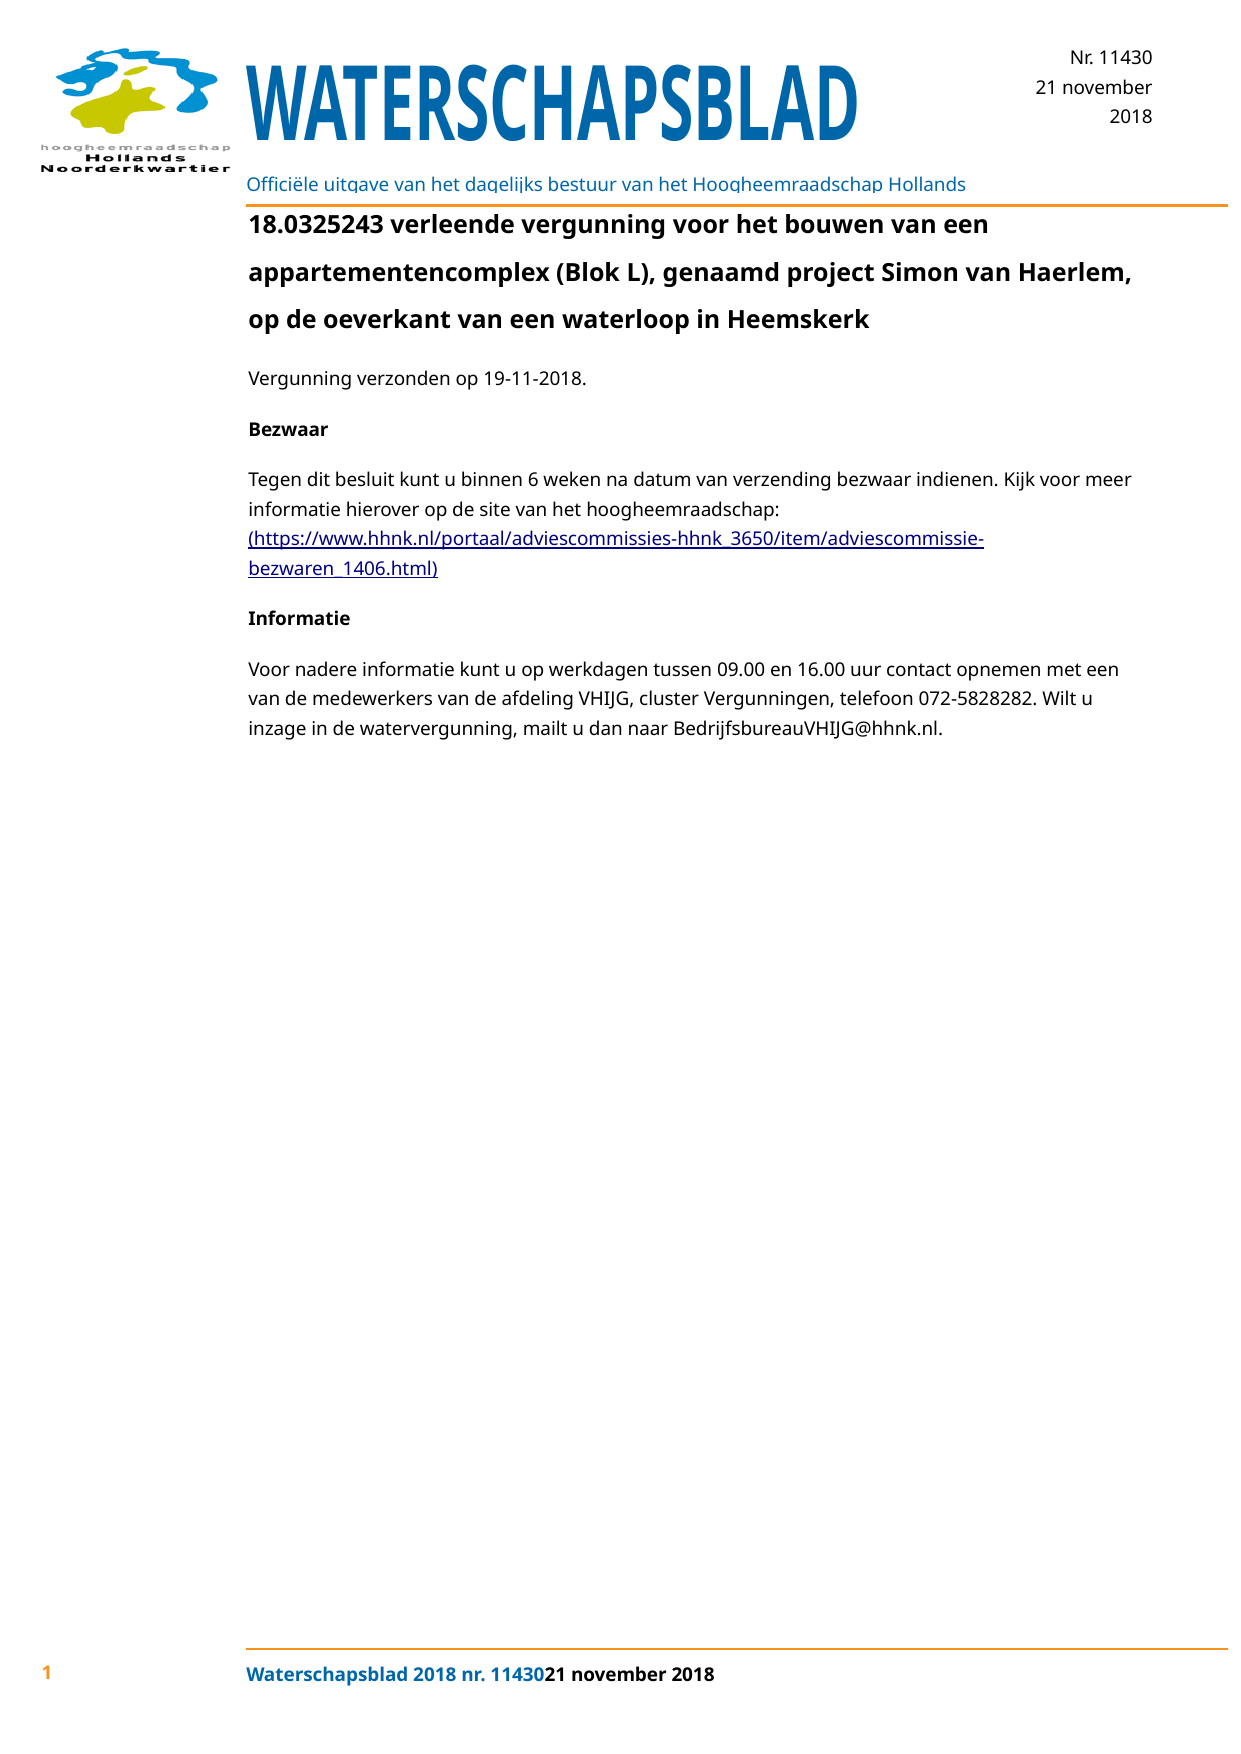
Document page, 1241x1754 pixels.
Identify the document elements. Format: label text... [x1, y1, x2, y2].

picture [41, 47, 231, 172]
text Voor nadere informatie kunt u op werkdagen tussen 09.00 en 16.00 uur contact opnemen met een van de medewerkers van de afdeling VHIJG, cluster Vergunningen, telefoon 072-5828282. Wilt u inzage in de watervergunning, mailt u dan naar BedrijfsbureauVHIJG@hhnk.nl. [248, 656, 1152, 741]
text 18.0325243 verleende vergunning voor het bouwen van een appartementencomplex (Blok L), genaamd project Simon van Haerlem, op de oeverkant van een waterloop in Heemskerk [248, 207, 1152, 336]
text Informatie [248, 606, 1152, 631]
text Tegen dit besluit kunt u binnen 6 weken na datum van verzending bezwaar indienen. Kijk voor meer informatie hierover op de site van het hoogheemraadschap: (https://www.hhnk.nl/portaal/adviescommissies-hhnk_3650/item/adviescommissie-bezwaren_1406.html) [248, 466, 1152, 581]
text Bezwaar [248, 416, 1152, 442]
text Vergunning verzonden op 19-11-2018. [248, 366, 1152, 391]
